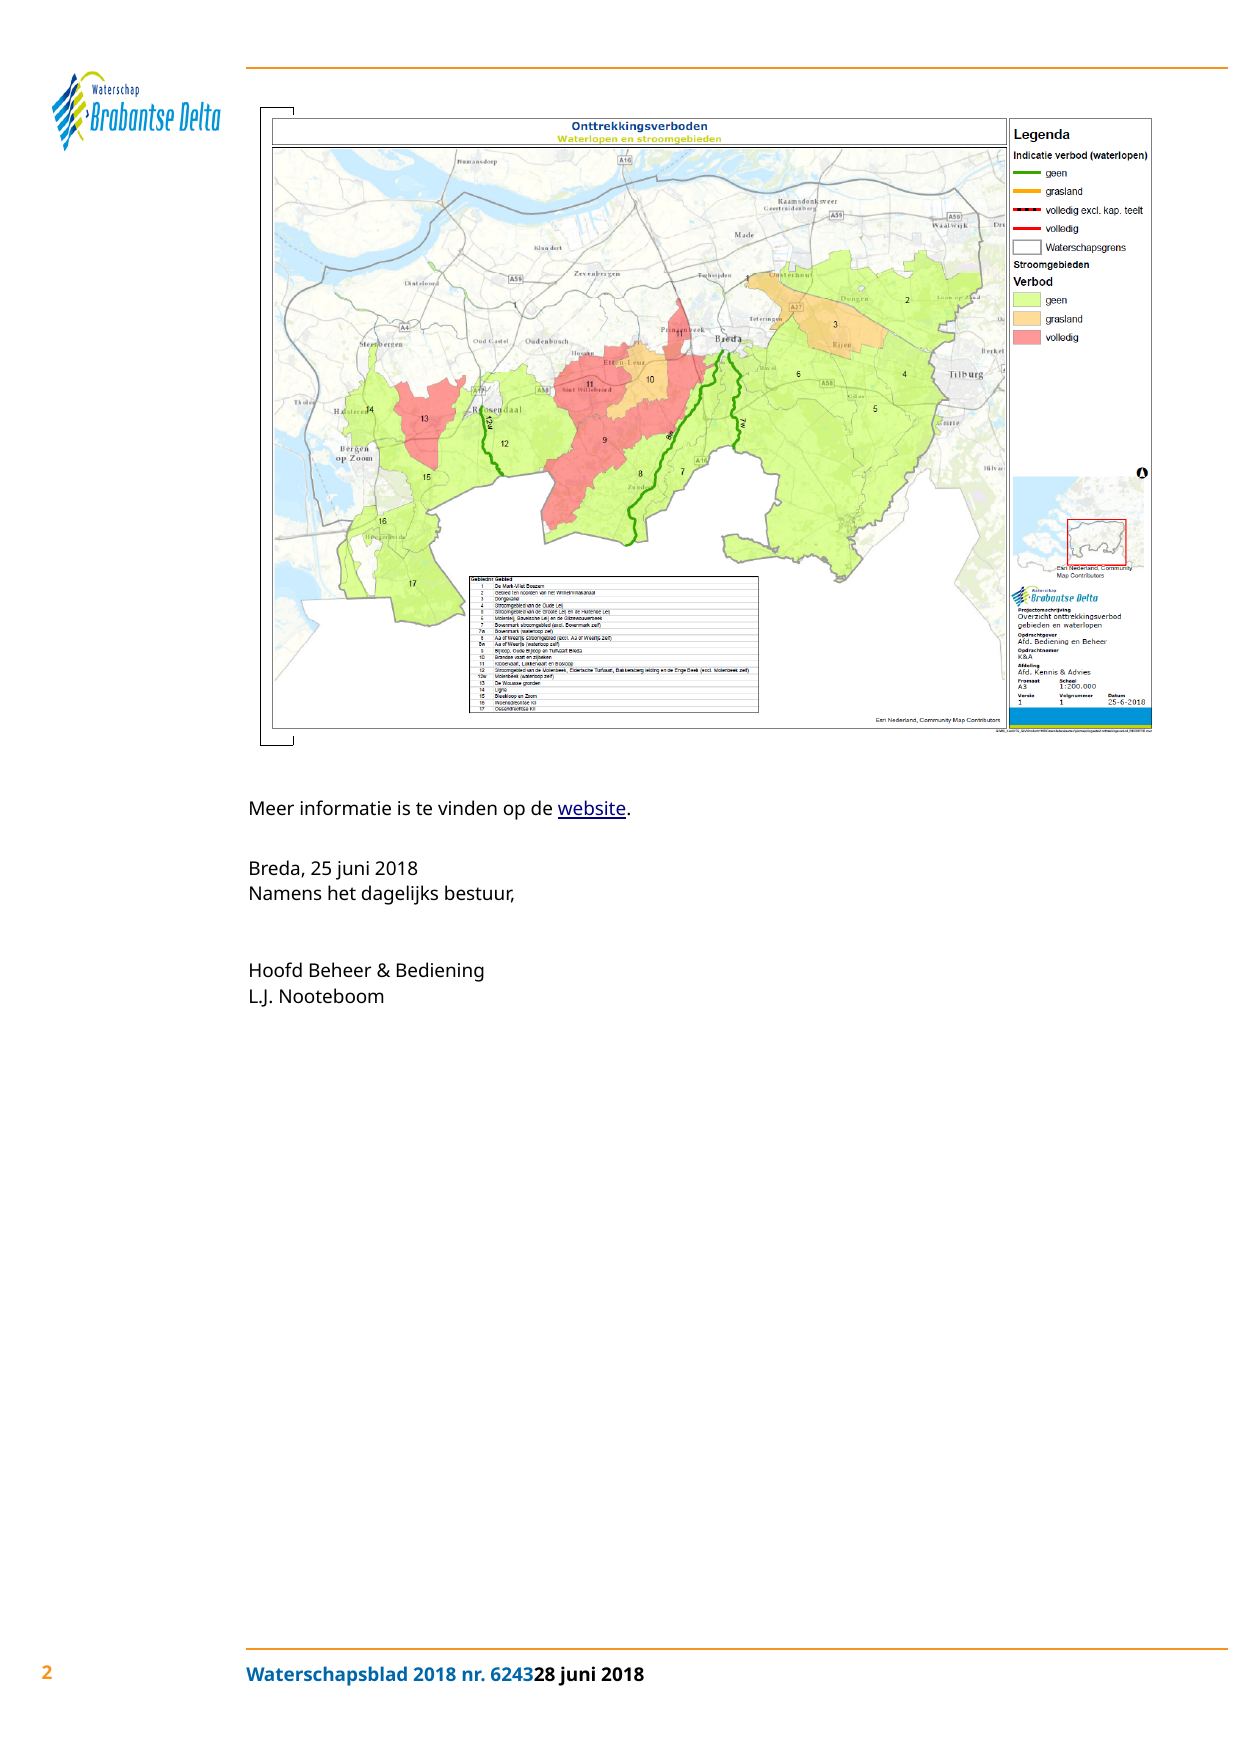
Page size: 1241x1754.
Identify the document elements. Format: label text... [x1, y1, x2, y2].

text L.J. Nooteboom [248, 983, 1152, 1009]
text Meer informatie is te vinden op de website. [248, 796, 1152, 821]
text Namens het dagelijks bestuur, [248, 881, 1152, 906]
text Breda, 25 juni 2018 [248, 855, 1152, 881]
picture [41, 47, 231, 172]
picture [268, 115, 1155, 736]
text Hoofd Beheer & Bediening [248, 958, 1152, 983]
